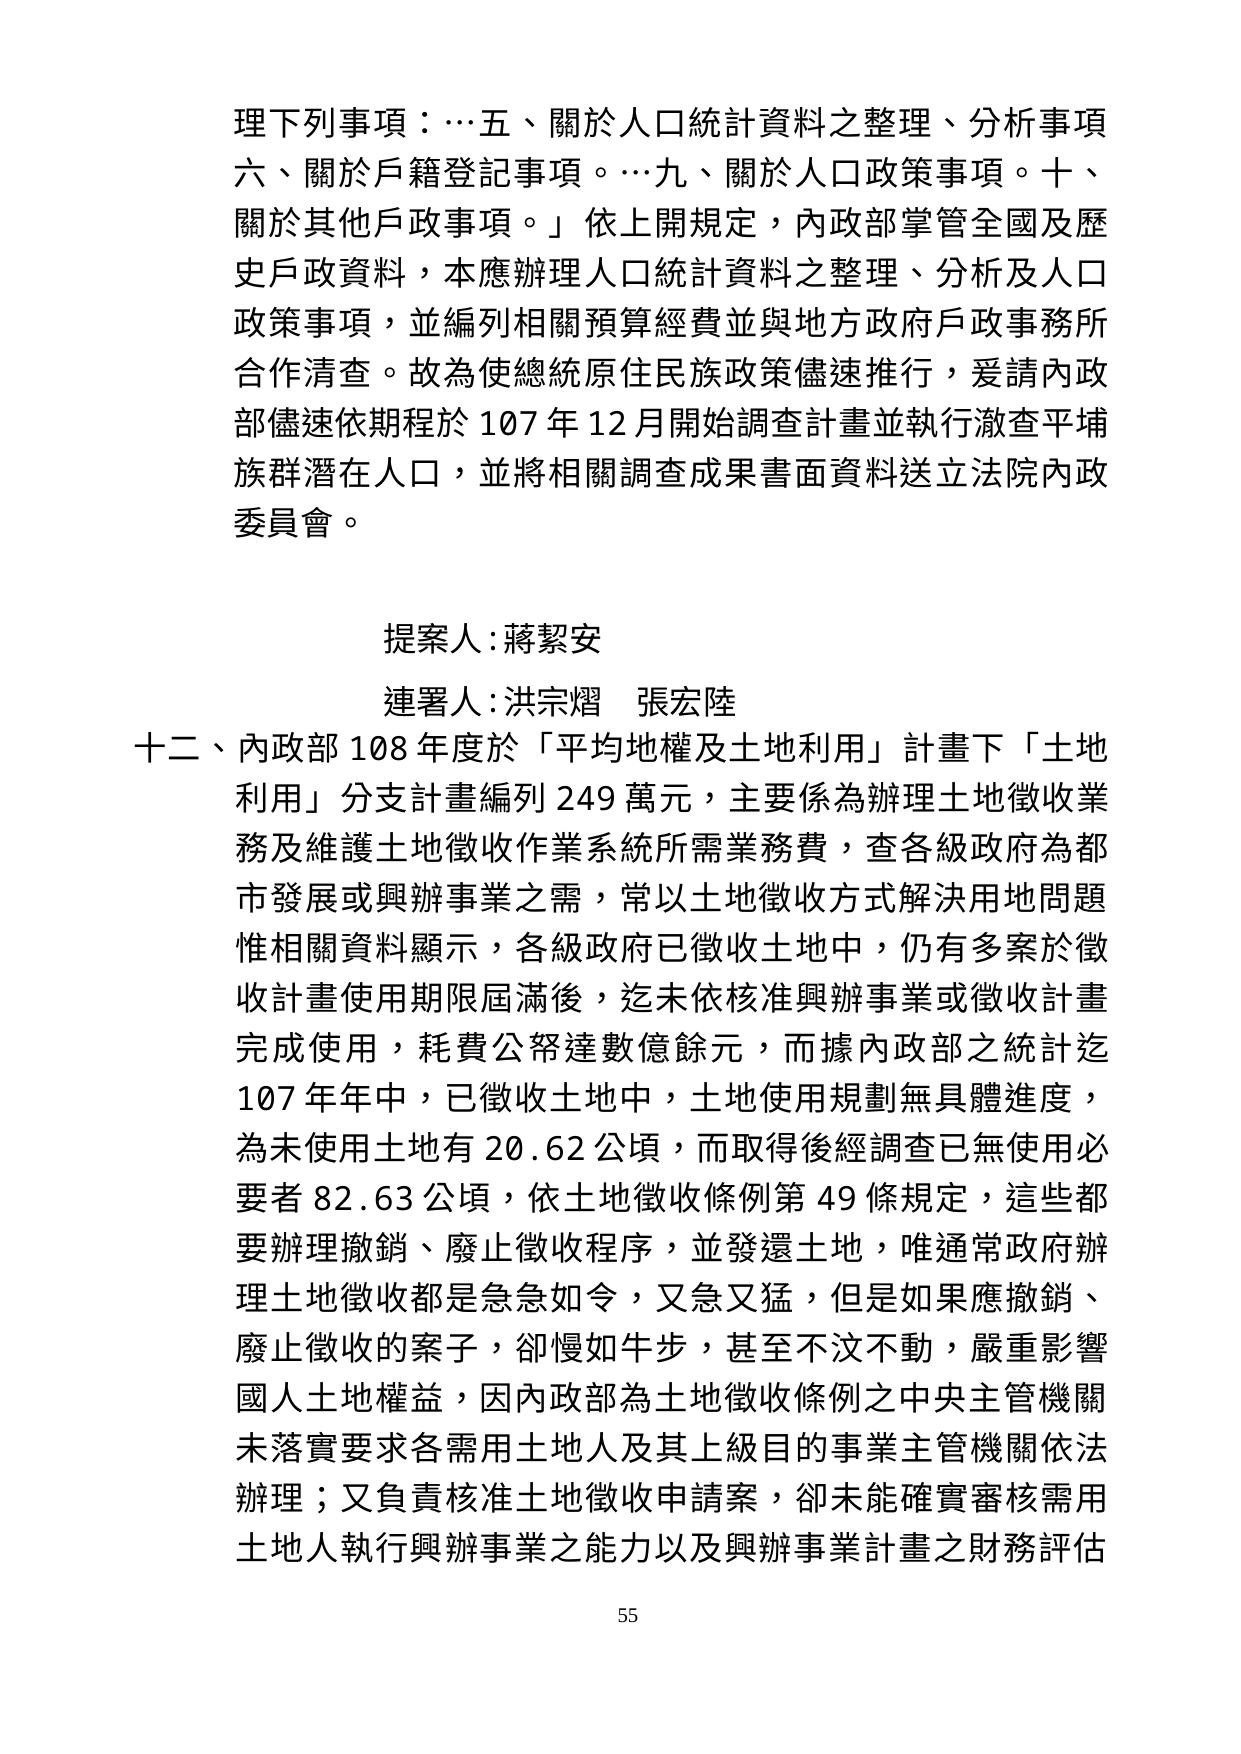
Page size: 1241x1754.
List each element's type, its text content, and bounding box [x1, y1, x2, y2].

text 連署人:洪宗熠 張宏陸 [383, 658, 1127, 721]
text 提案人:蔣絜安 [383, 596, 1127, 658]
text 十二、內政部108年度於「平均地權及土地利用」計畫下「土地利用」分支計畫編列249萬元，主要係為辦理土地徵收業務及維護土地徵收作業系統所需業務費，查各級政府為都市發展或興辦事業之需，常以土地徵收方式解決用地問題，惟相關資料顯示，各級政府已徵收土地中，仍有多案於徵收計畫使用期限屆滿後，迄未依核准興辦事業或徵收計畫完成使用，耗費公帑達數億餘元，而據內政部之統計迄107年年中，已徵收土地中，土地使用規劃無具體進度，為未使用土地有20.62公頃，而取得後經調查已無使用必要者82.63公頃，依土地徵收條例第49條規定，這些都要辦理撤銷、廢止徵收程序，並發還土地，唯通常政府辦理土地徵收都是急急如令，又急又猛，但是如果應撤銷、廢止徵收的案子，卻慢如牛步，甚至不汶不動，嚴重影響國人土地權益，因內政部為土地徵收條例之中央主管機關，未落實要求各需用土地人及其上級目的事業主管機關依法辦理；又負責核准土地徵收申請案，卻未能確實審核需用土地人執行興辦事業之能力以及興辦事業計畫之財務評估。故請內政部就這些應撤銷、廢止徵收土地之案件等相關問題，於2個月內向立法院內政委員會提出書面報告。 [133, 721, 1110, 1571]
text 綜上所述，按內政部組織法第11條規定：「戶政司掌理下列事項：…五、關於人口統計資料之整理、分析事項。六、關於戶籍登記事項。…九、關於人口政策事項。十、關於其他戶政事項。」依上開規定，內政部掌管全國及歷史戶政資料，本應辦理人口統計資料之整理、分析及人口政策事項，並編列相關預算經費並與地方政府戶政事務所合作清查。故為使總統原住民族政策儘速推行，爰請內政部儘速依期程於107年12月開始調查計畫並執行澈查平埔族群潛在人口，並將相關調查成果書面資料送立法院內政委員會。 [233, 96, 1110, 546]
